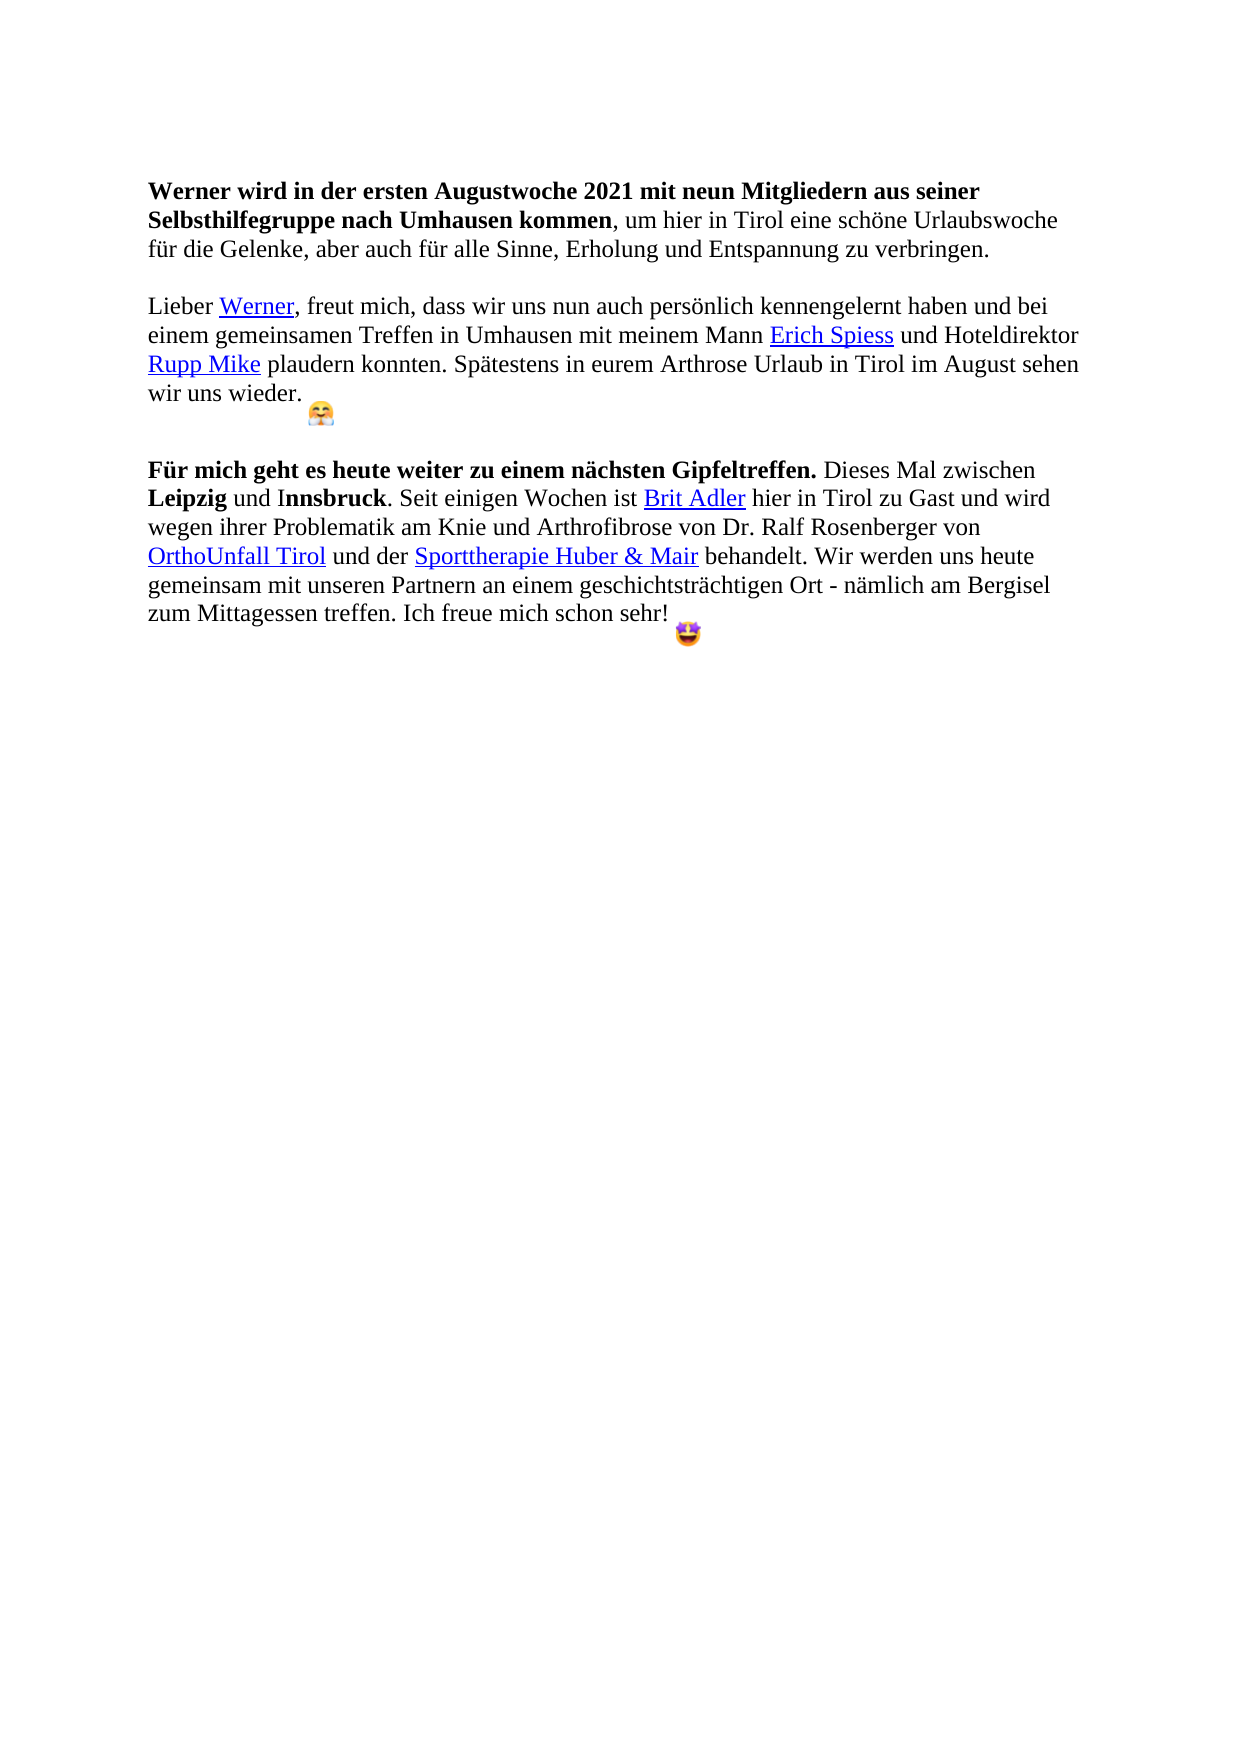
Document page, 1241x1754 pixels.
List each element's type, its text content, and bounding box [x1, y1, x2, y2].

text Lieber Werner, freut mich, dass wir uns nun auch persönlich kennengelernt haben und bei einem gemeinsamen Treffen in Umhausen mit meinem Mann Erich Spiess und Hoteldirektor Rupp Mike plaudern konnten. Spätestens in eurem Arthrose Urlaub in Tirol im August sehen wir uns wieder. [148, 263, 1093, 426]
text Werner wird in der ersten Augustwoche 2021 mit neun Mitgliedern aus seiner Selbsthilfegruppe nach Umhausen kommen, um hier in Tirol eine schöne Urlaubswoche für die Gelenke, aber auch für alle Sinne, Erholung und Entspannung zu verbringen. [148, 148, 1093, 263]
text Für mich geht es heute weiter zu einem nächsten Gipfeltreffen. Dieses Mal zwischen Leipzig und Innsbruck. Seit einigen Wochen ist Brit Adler hier in Tirol zu Gast und wird wegen ihrer Problematik am Knie und Arthrofibrose von Dr. Ralf Rosenberger von OrthoUnfall Tirol und der Sporttherapie Huber & Mair behandelt. Wir werden uns heute gemeinsam mit unseren Partnern an einem geschichtsträchtigen Ort - nämlich am Bergisel zum Mittagessen treffen. Ich freue mich schon sehr! [148, 426, 1093, 647]
